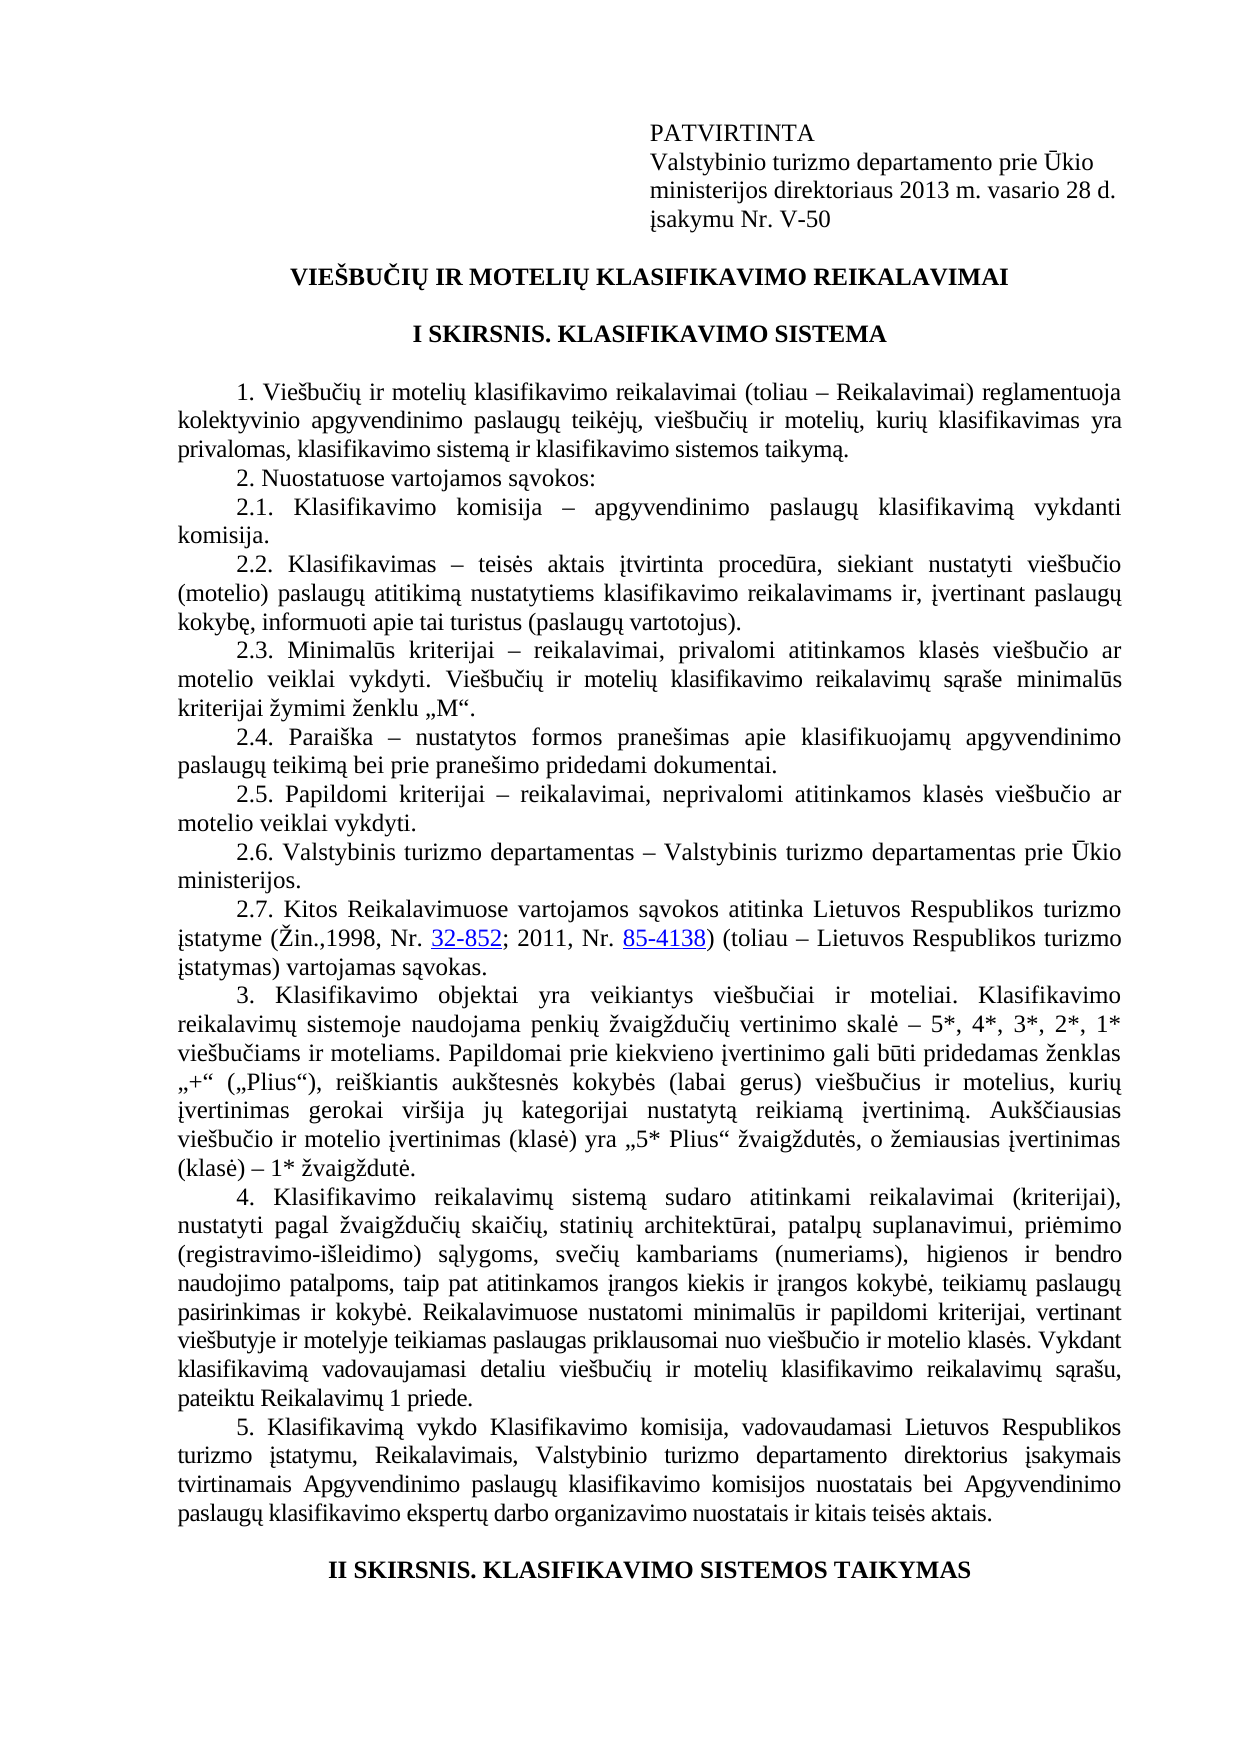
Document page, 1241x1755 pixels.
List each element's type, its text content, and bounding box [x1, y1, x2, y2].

text 2.5. Papildomi kriterijai – reikalavimai, neprivalomi atitinkamos klasės viešbučio ar motelio veiklai vykdyti. [177, 779, 1122, 837]
text Valstybinio turizmo departamento prie Ūkio [649, 147, 1122, 176]
text PATVIRTINTA [649, 118, 1122, 147]
text 2.2. Klasifikavimas – teisės aktais įtvirtinta procedūra, siekiant nustatyti viešbučio (motelio) paslaugų atitikimą nustatytiems klasifikavimo reikalavimams ir, įvertinant paslaugų kokybę, informuoti apie tai turistus (paslaugų vartotojus). [177, 549, 1122, 636]
text 2.3. Minimalūs kriterijai – reikalavimai, privalomi atitinkamos klasės viešbučio ar motelio veiklai vykdyti. Viešbučių ir motelių klasifikavimo reikalavimų sąraše minimalūs kriterijai žymimi ženklu „M“. [177, 636, 1122, 722]
text VIEŠBUČIŲ IR MOTELIŲ KLASIFIKAVIMO REIKALAVIMAI [177, 262, 1122, 291]
text 3. Klasifikavimo objektai yra veikiantys viešbučiai ir moteliai. Klasifikavimo reikalavimų sistemoje naudojama penkių žvaigždučių vertinimo skalė – 5*, 4*, 3*, 2*, 1* viešbučiams ir moteliams. Papildomai prie kiekvieno įvertinimo gali būti pridedamas ženklas „+“ („Plius“), reiškiantis aukštesnės kokybės (labai gerus) viešbučius ir motelius, kurių įvertinimas gerokai viršija jų kategorijai nustatytą reikiamą įvertinimą. Aukščiausias viešbučio ir motelio įvertinimas (klasė) yra „5* Plius“ žvaigždutės, o žemiausias įvertinimas (klasė) – 1* žvaigždutė. [177, 981, 1122, 1182]
text 2.4. Paraiška – nustatytos formos pranešimas apie klasifikuojamų apgyvendinimo paslaugų teikimą bei prie pranešimo pridedami dokumentai. [177, 722, 1122, 779]
text 1. Viešbučių ir motelių klasifikavimo reikalavimai (toliau – Reikalavimai) reglamentuoja kolektyvinio apgyvendinimo paslaugų teikėjų, viešbučių ir motelių, kurių klasifikavimas yra privalomas, klasifikavimo sistemą ir klasifikavimo sistemos taikymą. [177, 377, 1122, 463]
text ministerijos direktoriaus 2013 m. vasario 28 d. [649, 176, 1122, 204]
text 2.7. Kitos Reikalavimuose vartojamos sąvokos atitinka Lietuvos Respublikos turizmo įstatyme (Žin.,1998, Nr. 32-852; 2011, Nr. 85-4138) (toliau – Lietuvos Respublikos turizmo įstatymas) vartojamas sąvokas. [177, 894, 1122, 981]
text II SKIRSNIS. KLASIFIKAVIMO SISTEMOS TAIKYMAS [177, 1556, 1122, 1584]
text 2.1. Klasifikavimo komisija – apgyvendinimo paslaugų klasifikavimą vykdanti komisija. [177, 492, 1122, 549]
text 2.6. Valstybinis turizmo departamentas – Valstybinis turizmo departamentas prie Ūkio ministerijos. [177, 837, 1122, 894]
text įsakymu Nr. V-50 [649, 204, 1122, 233]
text I SKIRSNIS. KLASIFIKAVIMO SISTEMA [177, 319, 1122, 348]
text 4. Klasifikavimo reikalavimų sistemą sudaro atitinkami reikalavimai (kriterijai), nustatyti pagal žvaigždučių skaičių, statinių architektūrai, patalpų suplanavimui, priėmimo (registravimo-išleidimo) sąlygoms, svečių kambariams (numeriams), higienos ir bendro naudojimo patalpoms, taip pat atitinkamos įrangos kiekis ir įrangos kokybė, teikiamų paslaugų pasirinkimas ir kokybė. Reikalavimuose nustatomi minimalūs ir papildomi kriterijai, vertinant viešbutyje ir motelyje teikiamas paslaugas priklausomai nuo viešbučio ir motelio klasės. Vykdant klasifikavimą vadovaujamasi detaliu viešbučių ir motelių klasifikavimo reikalavimų sąrašu, pateiktu Reikalavimų 1 priede. [177, 1182, 1122, 1412]
text 2. Nuostatuose vartojamos sąvokos: [177, 463, 1122, 492]
text 5. Klasifikavimą vykdo Klasifikavimo komisija, vadovaudamasi Lietuvos Respublikos turizmo įstatymu, Reikalavimais, Valstybinio turizmo departamento direktorius įsakymais tvirtinamais Apgyvendinimo paslaugų klasifikavimo komisijos nuostatais bei Apgyvendinimo paslaugų klasifikavimo ekspertų darbo organizavimo nuostatais ir kitais teisės aktais. [177, 1412, 1122, 1527]
